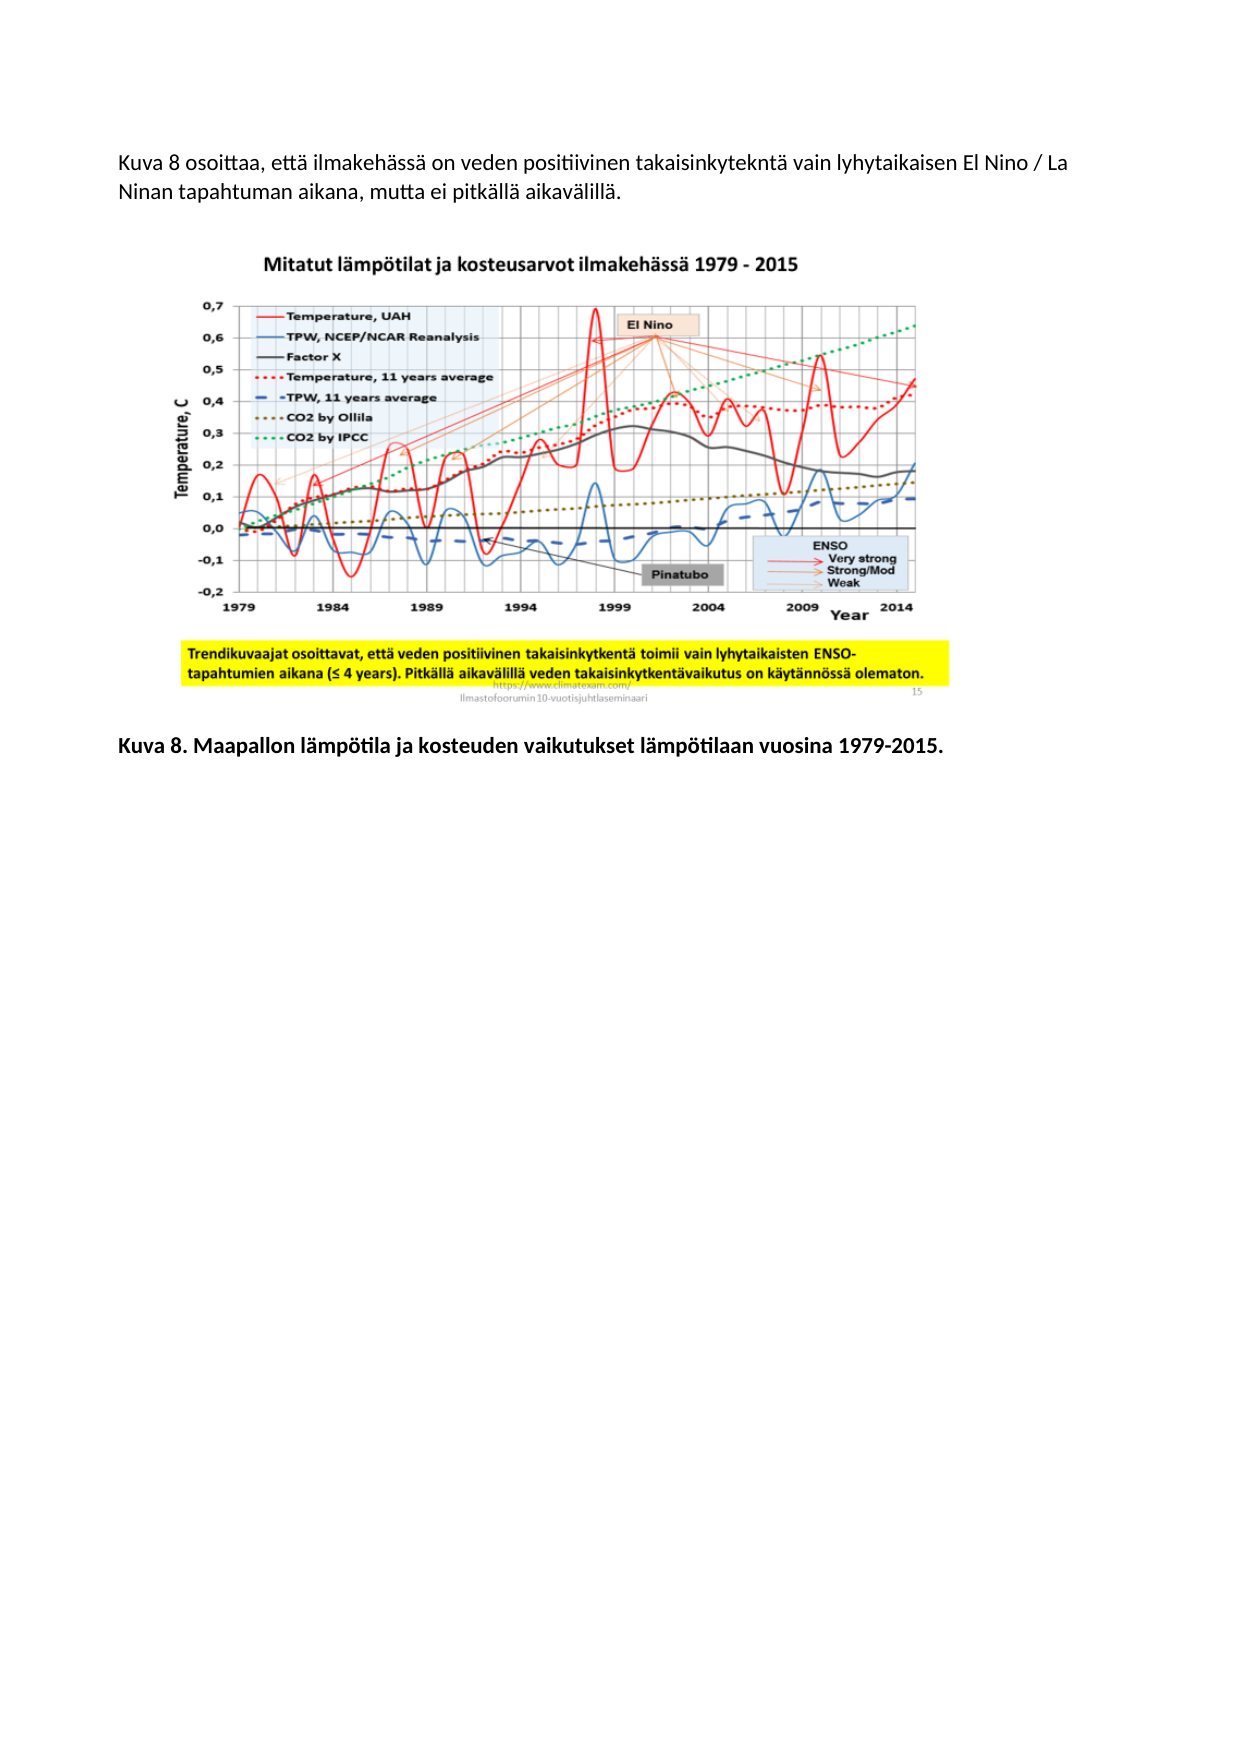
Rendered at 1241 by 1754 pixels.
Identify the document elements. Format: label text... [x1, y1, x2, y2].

text Kuva 8 osoittaa, että ilmakehässä on veden positiivinen takaisinkytekntä vain lyhytaikaisen El Nino / La Ninan tapahtuman aikana, mutta ei pitkällä aikavälillä. [118, 148, 1122, 205]
text Kuva 8. Maapallon lämpötila ja kosteuden vaikutukset lämpötilaan vuosina 1979-2015. [118, 732, 1122, 760]
